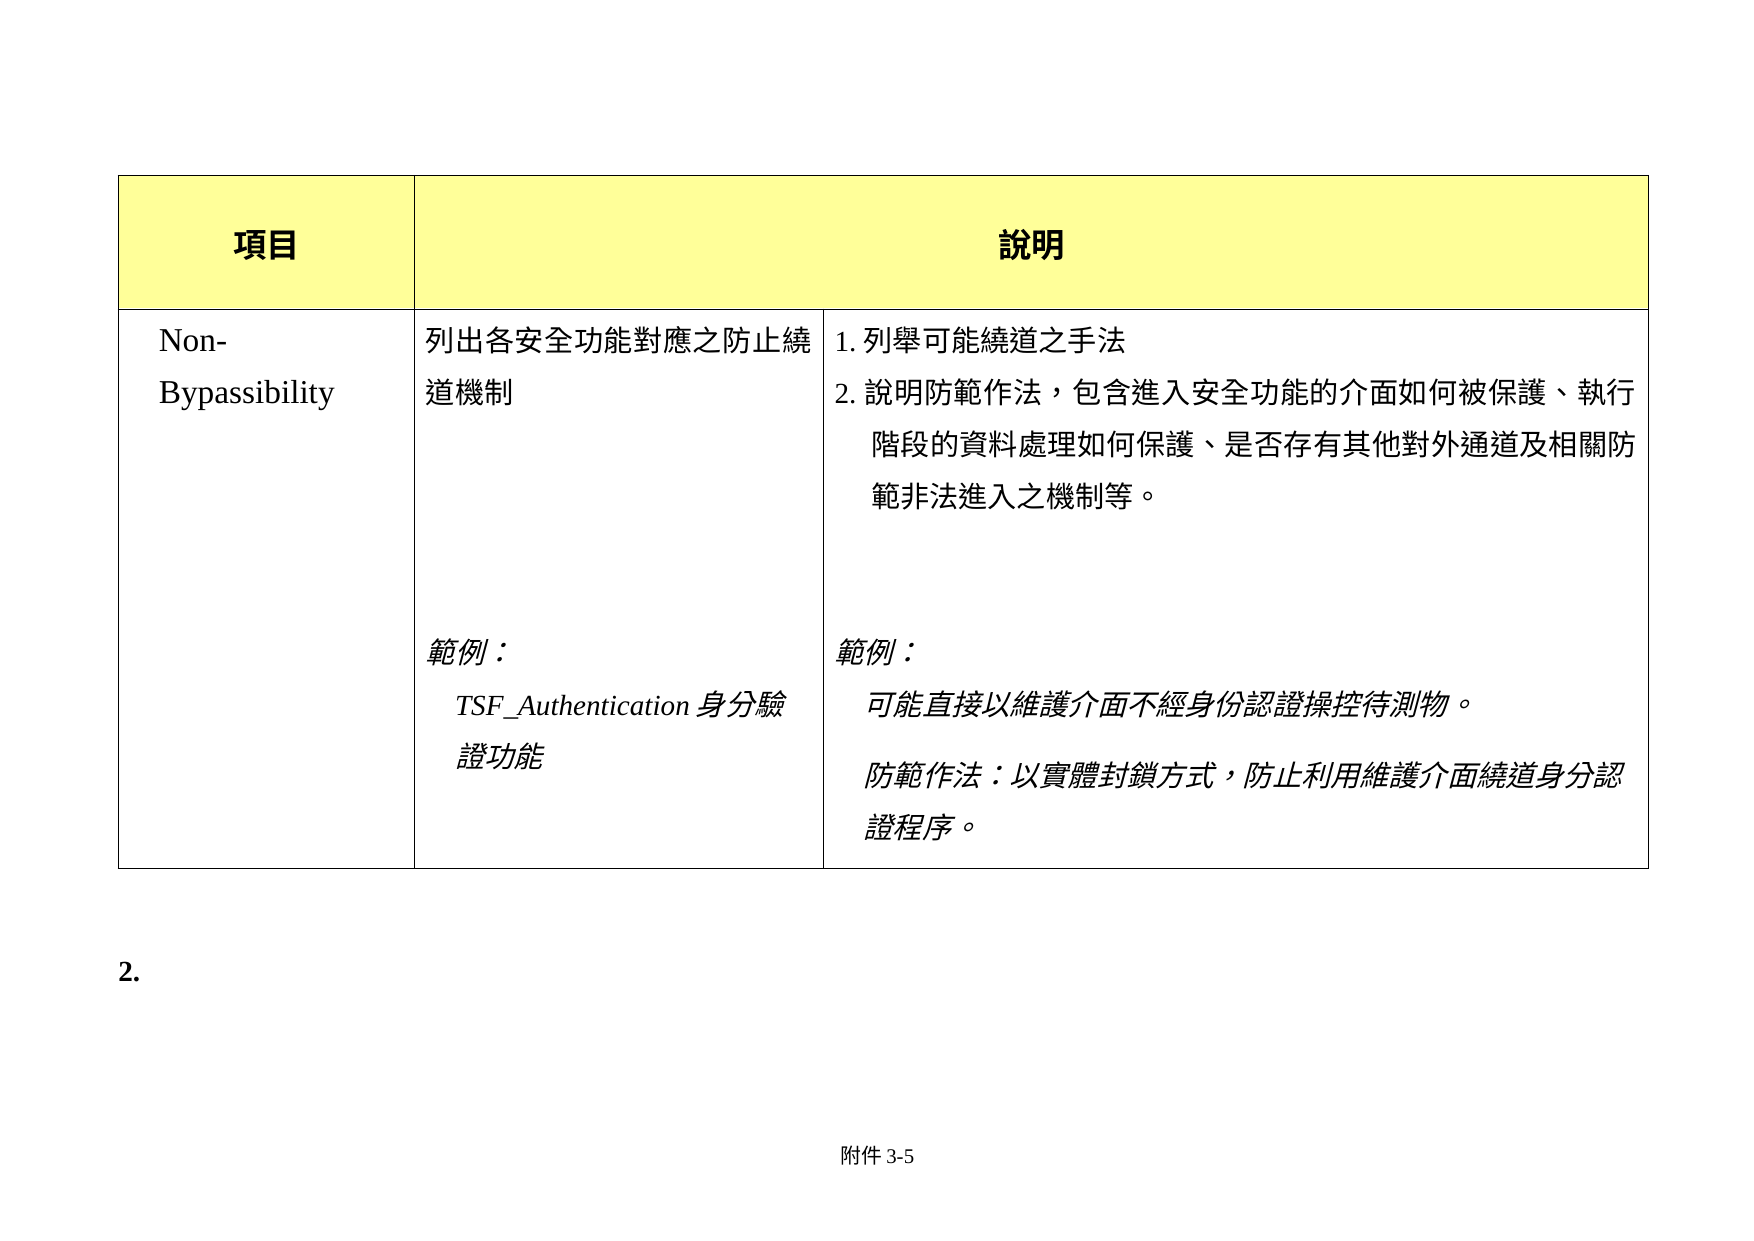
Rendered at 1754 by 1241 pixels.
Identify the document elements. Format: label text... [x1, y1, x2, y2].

table_cell 1. 列舉可能繞道之手法 2. 說明防範作法，包含進入安全功能的介面如何被保護、執行階段的資料處理如何保護、是否存有其他對外通道及相關防範非法進入之機制等。 範例： 可能直接以維護介面不經身份認證操控待測物。 防範作法：以實體封鎖方式，防止利用維護介面繞道身分認證程序。 [824, 310, 1648, 868]
table_header 項目 [119, 176, 414, 308]
table_cell 列出各安全功能對應之防止繞道機制 範例： TSF_Authentication身分驗證功能 [415, 310, 823, 868]
table_cell Non-Bypassibility [119, 310, 414, 868]
table_header 說明 [415, 176, 1648, 308]
